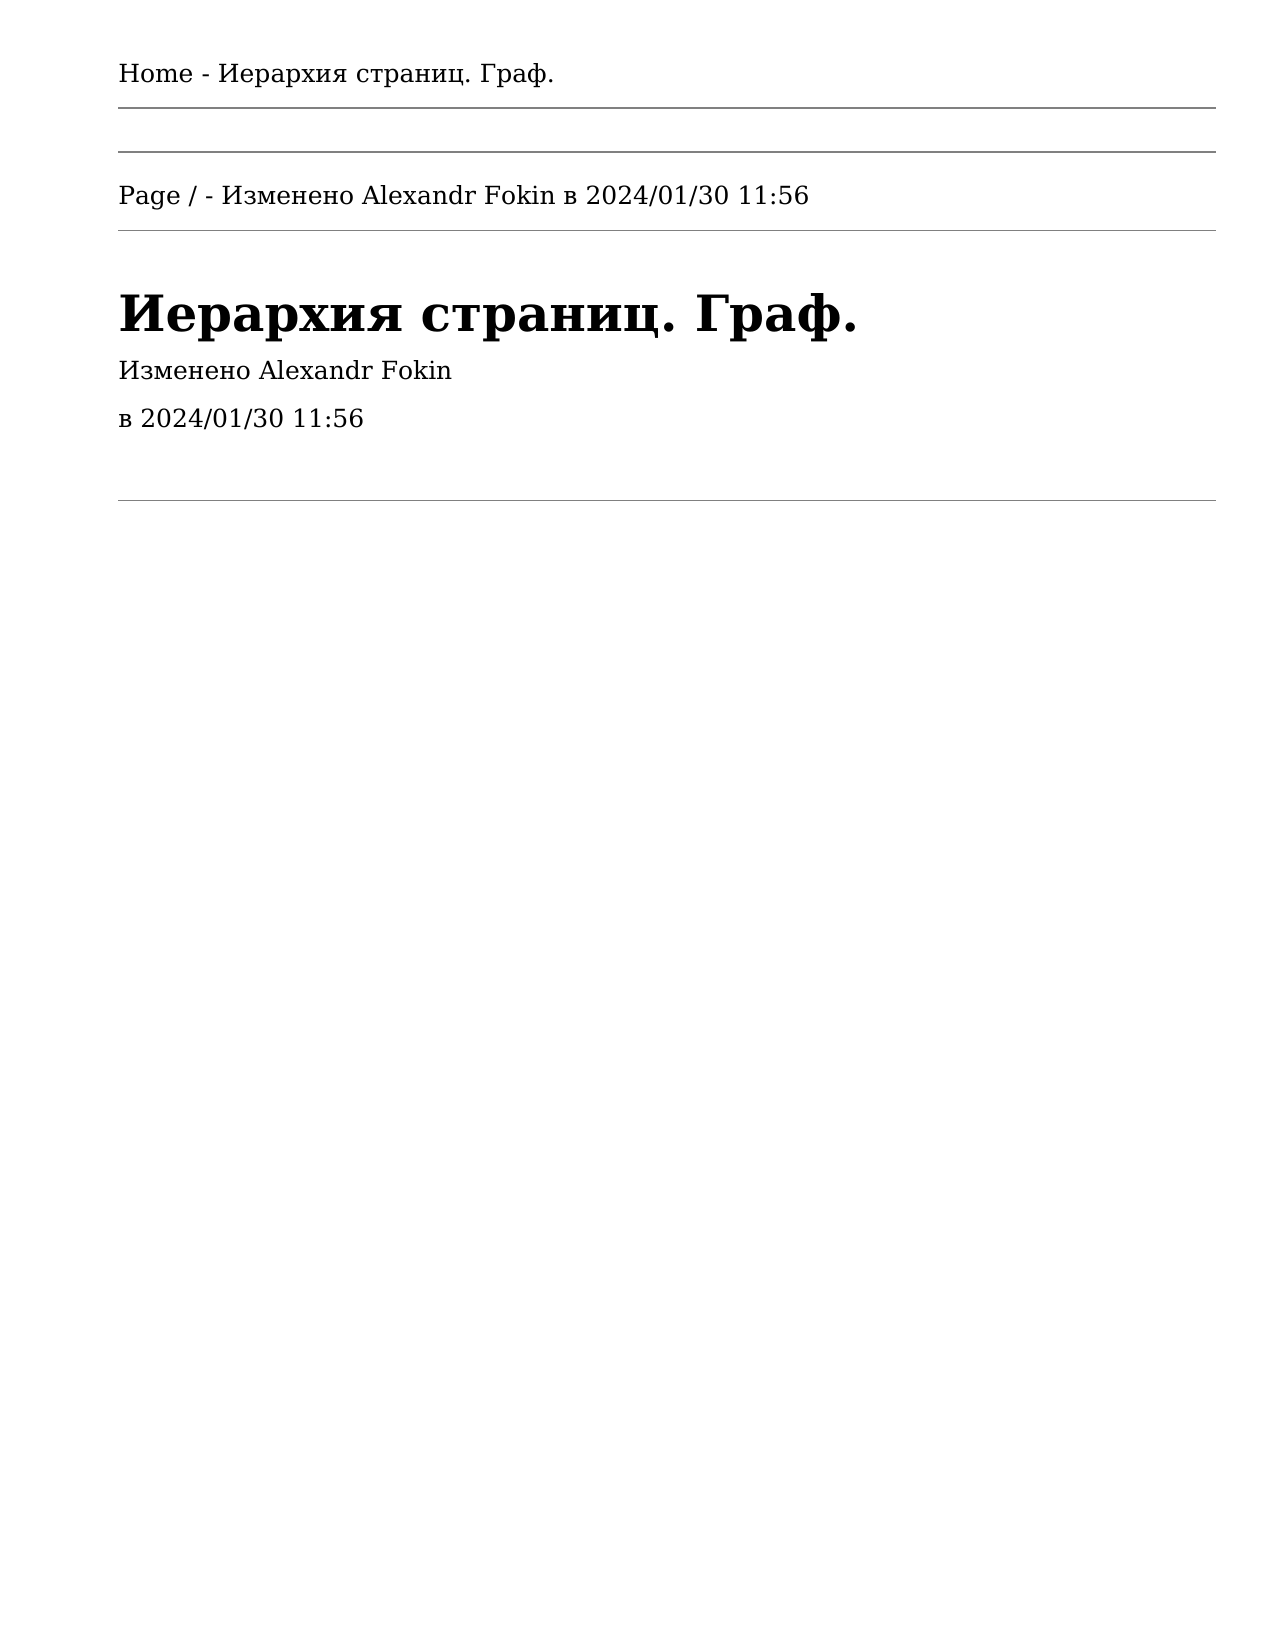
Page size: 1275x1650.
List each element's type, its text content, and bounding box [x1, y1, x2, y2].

text в 2024/01/30 11:56 [118, 404, 1216, 433]
text Home - Иерархия страниц. Граф. [118, 59, 1216, 88]
subtitle Иерархия страниц. Граф. [118, 284, 1216, 343]
text Page / - Изменено Alexandr Fokin в 2024/01/30 11:56 [118, 182, 1216, 211]
text Изменено Alexandr Fokin [118, 356, 1216, 385]
